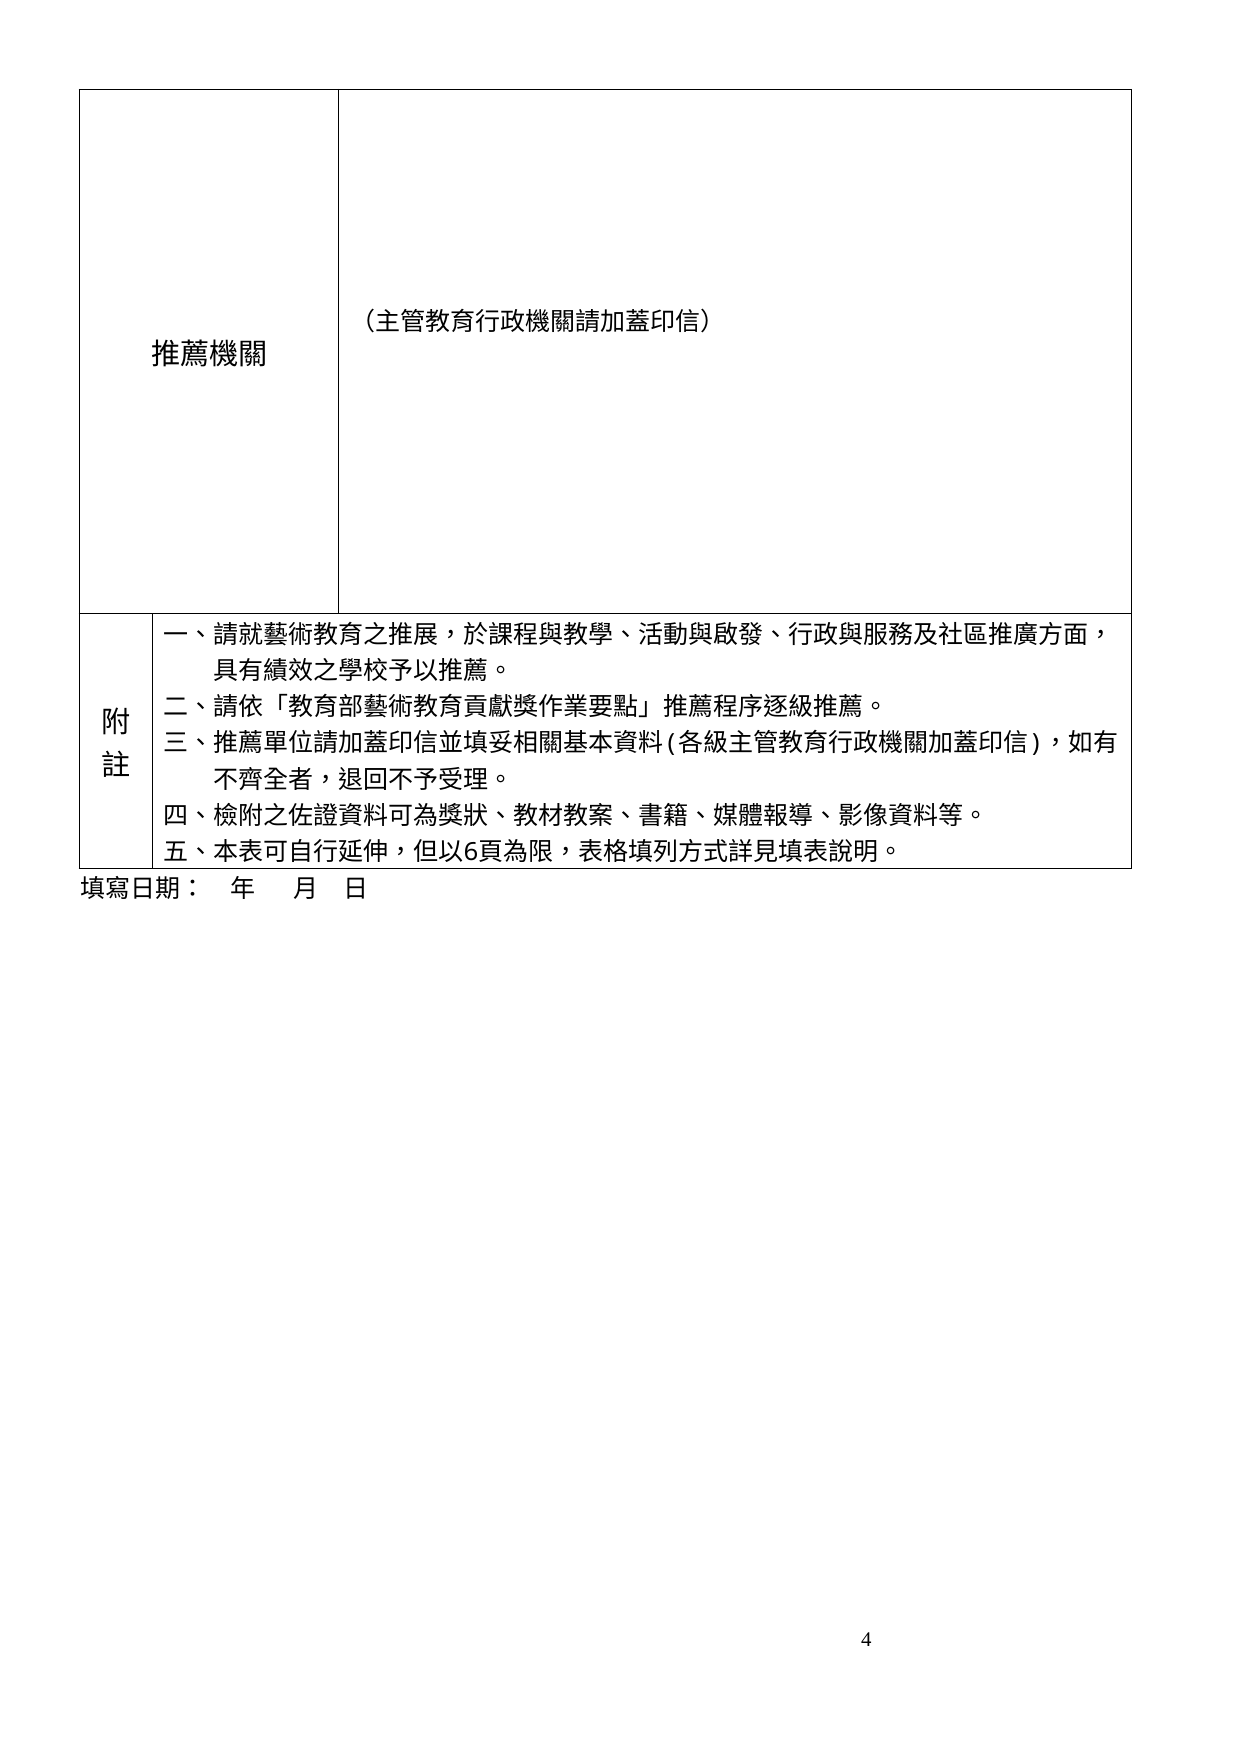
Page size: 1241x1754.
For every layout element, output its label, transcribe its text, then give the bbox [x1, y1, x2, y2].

table_cell 推薦機關 [80, 90, 338, 613]
table_cell （主管教育行政機關請加蓋印信） [339, 90, 1131, 613]
table_cell 一、請就藝術教育之推展，於課程與教學、活動與啟發、行政與服務及社區推廣方面，具有績效之學校予以推薦。 二、請依「教育部藝術教育貢獻獎作業要點」推薦程序逐級推薦。 三、推薦單位請加蓋印信並填妥相關基本資料(各級主管教育行政機關加蓋印信)，如有 不齊全者，退回不予受理。 四、檢附之佐證資料可為獎狀、教材教案、書籍、媒體報導、影像資料等。 五、本表可自行延伸，但以6頁為限，表格填列方式詳見填表說明。 [153, 614, 1131, 868]
text 填寫日期： 年 月 日 [81, 869, 1043, 905]
table_cell 附註 [80, 614, 152, 868]
